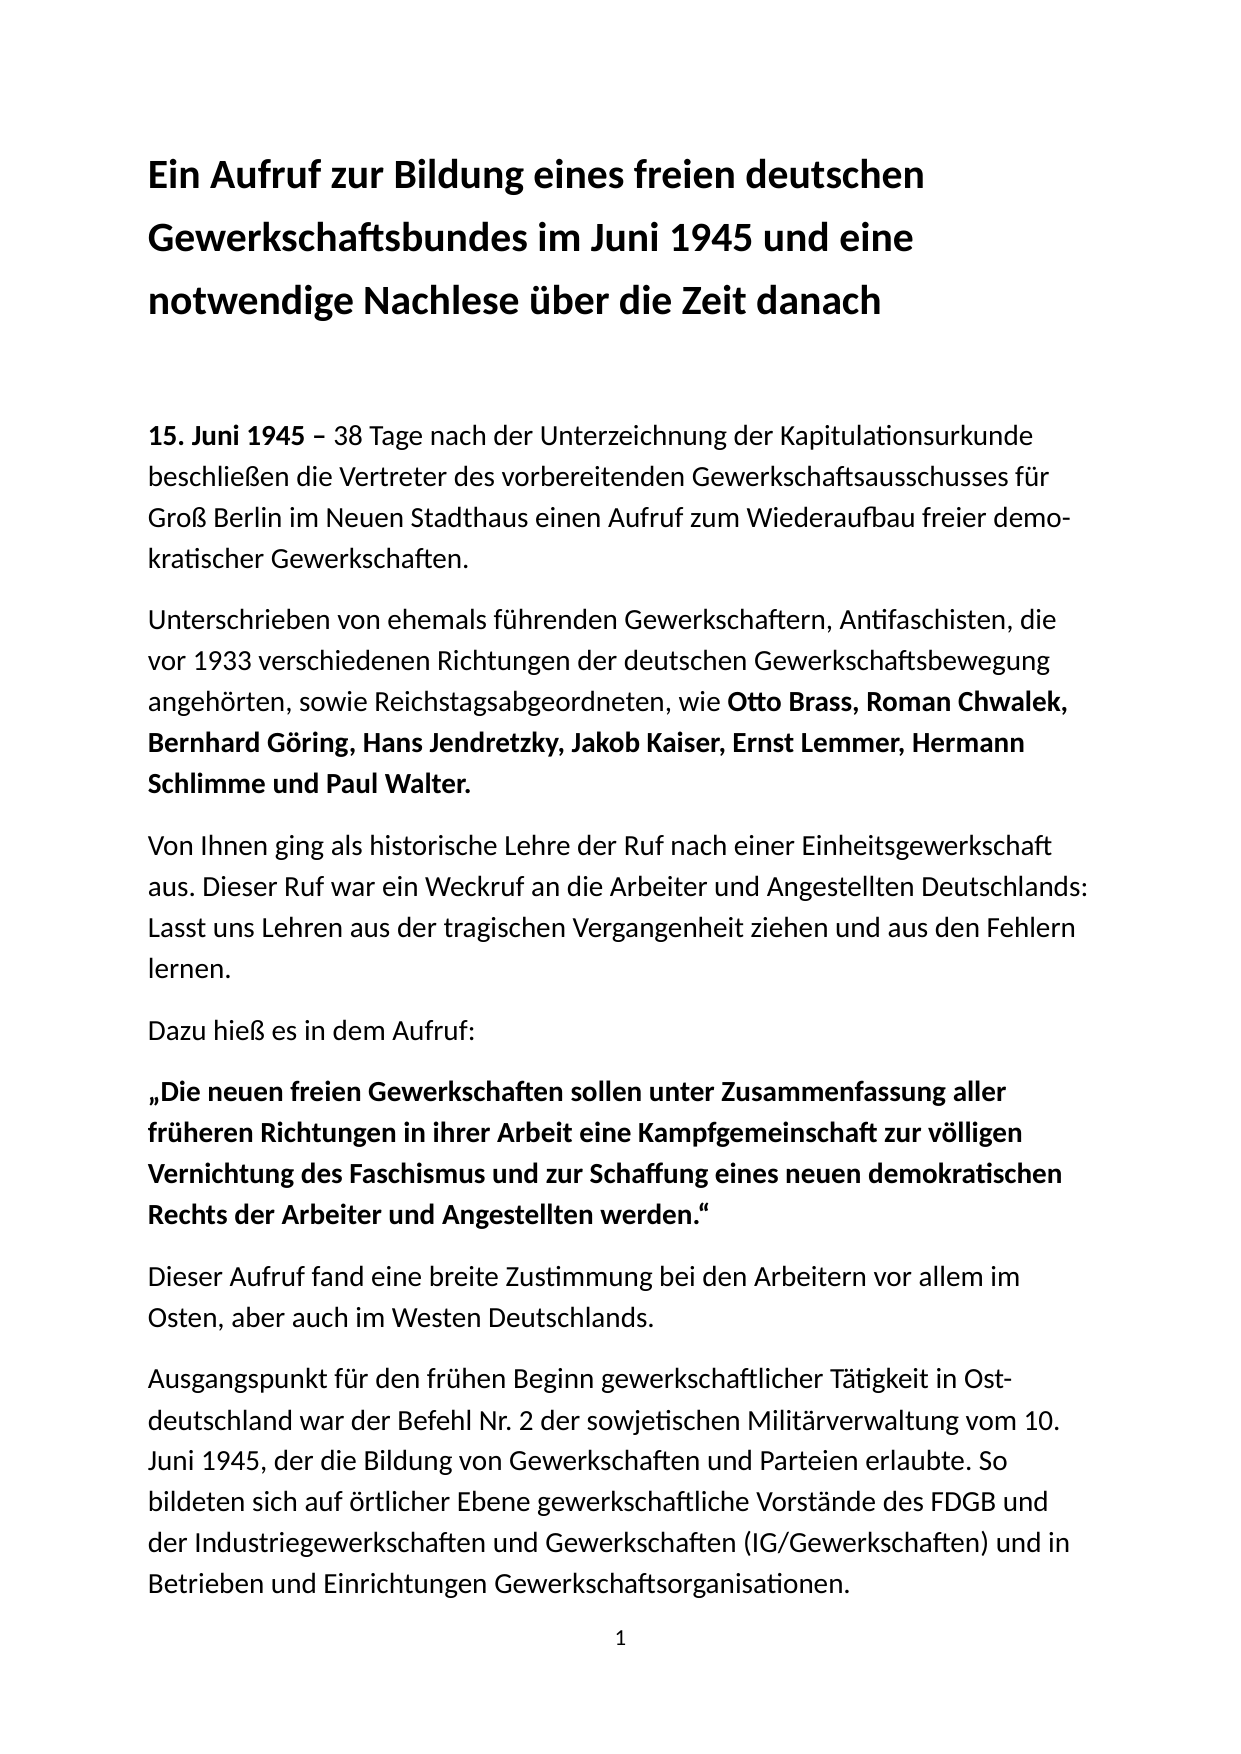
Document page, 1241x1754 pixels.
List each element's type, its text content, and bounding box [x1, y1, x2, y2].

text „Die neuen freien Gewerkschaften sollen unter Zusammenfassung aller früheren Richtungen in ihrer Arbeit eine Kampfgemeinschaft zur völligen Vernichtung des Faschismus und zur Schaffung eines neuen demokratischen Rechts der Arbeiter und Angestellten werden.“ [148, 1073, 1093, 1232]
text Von Ihnen ging als historische Lehre der Ruf nach einer Einheitsgewerkschaft aus. Dieser Ruf war ein Weckruf an die Arbeiter und Angestellten Deutschlands: Lasst uns Lehren aus der tragischen Vergangenheit ziehen und aus den Fehlern lernen. [148, 827, 1093, 985]
text Ausgangspunkt für den frühen Beginn gewerkschaftlicher Tätigkeit in Ost-deutschland war der Befehl Nr. 2 der sowjetischen Militärverwaltung vom 10. Juni 1945, der die Bildung von Gewerkschaften und Parteien erlaubte. So bildeten sich auf örtlicher Ebene gewerkschaftliche Vorstände des FDGB und der Industriegewerkschaften und Gewerkschaften (IG/Gewerkschaften) und in Betrieben und Einrichtungen Gewerkschaftsorganisationen. [148, 1361, 1093, 1601]
text notwendige Nachlese über die Zeit danach [148, 274, 1093, 325]
text Gewerkschaftsbundes im Juni 1945 und eine [148, 211, 1093, 262]
text 15. Juni 1945 – 38 Tage nach der Unterzeichnung der Kapitulationsurkunde beschließen die Vertreter des vorbereitenden Gewerkschaftsausschusses für Groß Berlin im Neuen Stadthaus einen Aufruf zum Wiederaufbau freier demo-kratischer Gewerkschaften. [148, 417, 1093, 575]
text Unterschrieben von ehemals führenden Gewerkschaftern, Antifaschisten, die vor 1933 verschiedenen Richtungen der deutschen Gewerkschaftsbewegung angehörten, sowie Reichstagsabgeordneten, wie Otto Brass, Roman Chwalek, Bernhard Göring, Hans Jendretzky, Jakob Kaiser, Ernst Lemmer, Hermann Schlimme und Paul Walter. [148, 601, 1093, 801]
text Dazu hieß es in dem Aufruf: [148, 1012, 1093, 1047]
text Dieser Aufruf fand eine breite Zustimmung bei den Arbeitern vor allem im Osten, aber auch im Westen Deutschlands. [148, 1258, 1093, 1334]
text Ein Aufruf zur Bildung eines freien deutschen [148, 148, 1093, 198]
